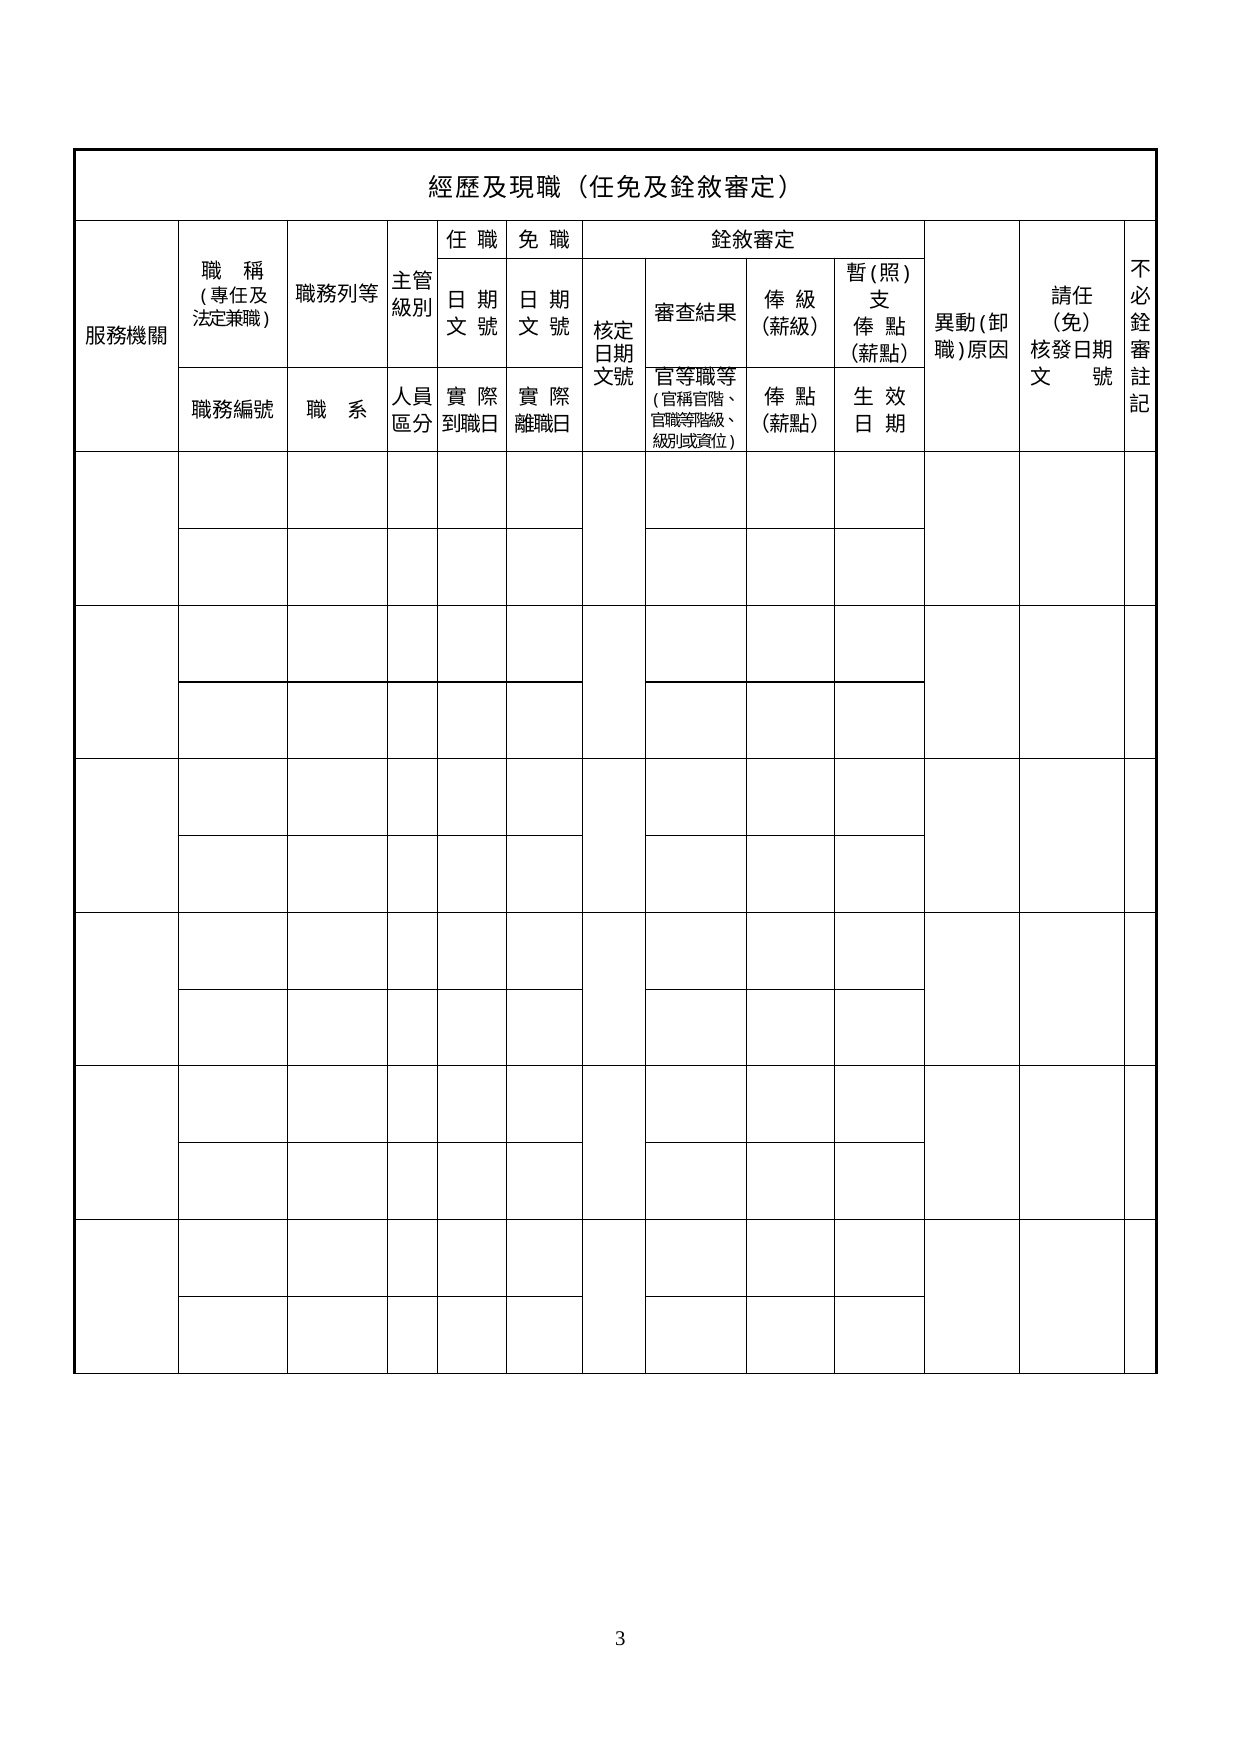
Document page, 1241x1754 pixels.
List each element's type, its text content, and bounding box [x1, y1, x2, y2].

table_cell [76, 606, 178, 758]
table_cell [76, 1066, 178, 1219]
table_cell [835, 683, 924, 758]
table_cell 服務機關 [76, 221, 178, 451]
table_cell [179, 1220, 287, 1296]
table_cell 銓敘審定 [583, 221, 924, 257]
table_cell [747, 606, 834, 681]
table_cell [179, 990, 287, 1065]
table_cell [288, 1220, 387, 1296]
table_cell [646, 1066, 746, 1142]
table_cell [179, 529, 287, 605]
table_cell [925, 913, 1019, 1065]
table_cell [179, 836, 287, 912]
table_cell [507, 606, 582, 681]
table_cell [288, 913, 387, 988]
table_cell [438, 836, 506, 912]
table_cell [835, 452, 924, 528]
table_cell [388, 1066, 437, 1142]
table_cell [288, 452, 387, 528]
table_cell [179, 1143, 287, 1219]
table_cell [583, 913, 645, 1065]
table_cell 人員 區分 [388, 368, 437, 451]
table_cell [288, 683, 387, 758]
table_cell 職務編號 [179, 368, 287, 451]
table_cell 暫(照)支 俸 點 （薪點） [835, 259, 924, 367]
table_cell [835, 529, 924, 605]
table_cell [1125, 1066, 1155, 1219]
table_cell [507, 683, 582, 758]
table_cell 日 期 文 號 [438, 259, 506, 367]
table_cell [583, 759, 645, 912]
table_cell [507, 529, 582, 605]
table_cell [835, 759, 924, 835]
table_cell [438, 759, 506, 835]
table_cell [76, 1220, 178, 1372]
table_cell [747, 452, 834, 528]
table_cell [1020, 913, 1124, 1065]
table_cell 核定日期文號 [583, 259, 645, 451]
table_cell [747, 759, 834, 835]
table_cell [438, 452, 506, 528]
table_cell [646, 990, 746, 1065]
table_cell [747, 836, 834, 912]
table_cell [747, 1066, 834, 1142]
table_cell 實 際 到職日 [438, 368, 506, 451]
table_cell [388, 529, 437, 605]
table_cell [835, 606, 924, 681]
table_cell [507, 836, 582, 912]
table_cell [438, 683, 506, 758]
table_cell [835, 1220, 924, 1296]
table_cell [507, 452, 582, 528]
table_cell [179, 1066, 287, 1142]
table_cell [835, 836, 924, 912]
table_cell [747, 1297, 834, 1372]
table_cell [583, 1066, 645, 1219]
table_cell [179, 683, 287, 758]
table_cell [388, 836, 437, 912]
table_cell [438, 1066, 506, 1142]
table_cell [438, 990, 506, 1065]
table_header 經歷及現職（任免及銓敘審定） [76, 151, 1155, 219]
table_cell [1020, 1220, 1124, 1372]
table_cell [388, 606, 437, 681]
table_cell [179, 913, 287, 988]
table_cell [747, 1143, 834, 1219]
table_cell [1125, 913, 1155, 1065]
table_cell 俸 級 （薪級） [747, 259, 834, 367]
table_cell [388, 1143, 437, 1219]
table_cell [835, 990, 924, 1065]
table_cell [507, 1143, 582, 1219]
table_cell 職 系 [288, 368, 387, 451]
table_cell [507, 990, 582, 1065]
table_cell [388, 1220, 437, 1296]
table_cell [835, 1143, 924, 1219]
table_cell [438, 606, 506, 681]
table_cell 請任（免） 核發日期文 號 [1020, 221, 1124, 451]
table_cell [646, 606, 746, 681]
table_cell [583, 1220, 645, 1372]
table_cell [507, 759, 582, 835]
table_cell [179, 1297, 287, 1372]
table_cell [1020, 452, 1124, 605]
table_cell [1020, 606, 1124, 758]
table_cell [179, 606, 287, 681]
table_cell [646, 1220, 746, 1296]
table_cell [438, 1220, 506, 1296]
table_cell [747, 683, 834, 758]
table_cell [507, 1066, 582, 1142]
table_cell [747, 1220, 834, 1296]
table_cell 不必銓審註記 [1125, 221, 1155, 451]
table_cell [747, 529, 834, 605]
table_cell 官等職等(官稱官階、 官職等階級、 級別或資位) [646, 368, 746, 451]
table_cell [388, 759, 437, 835]
table_cell [288, 1297, 387, 1372]
table_cell [1020, 759, 1124, 912]
table_cell 異動(卸職)原因 [925, 221, 1019, 451]
table_cell [288, 1143, 387, 1219]
table_cell [835, 1066, 924, 1142]
table_cell [1125, 1220, 1155, 1372]
table_cell [507, 1220, 582, 1296]
table_cell 俸 點 （薪點） [747, 368, 834, 451]
table_cell [388, 913, 437, 988]
table_cell 任 職 [438, 221, 506, 257]
table_cell [438, 1143, 506, 1219]
table_cell [646, 452, 746, 528]
table_cell [925, 1066, 1019, 1219]
table_cell [925, 452, 1019, 605]
table_cell [288, 606, 387, 681]
table_cell [388, 452, 437, 528]
table_cell [76, 913, 178, 1065]
table_cell [925, 759, 1019, 912]
table_cell 免 職 [507, 221, 582, 257]
table_cell [76, 759, 178, 912]
table_cell [76, 452, 178, 605]
table_cell [507, 913, 582, 988]
table_cell [747, 913, 834, 988]
table_cell [747, 990, 834, 1065]
table_cell 實 際 離職日 [507, 368, 582, 451]
table_cell [507, 1297, 582, 1372]
table_cell [646, 1143, 746, 1219]
table_cell [179, 759, 287, 835]
table_cell [646, 759, 746, 835]
table_cell 職 稱 (專任及 法定兼職) [179, 221, 287, 367]
table_cell [388, 990, 437, 1065]
table_cell [388, 1297, 437, 1372]
table_cell [438, 529, 506, 605]
table_cell [288, 759, 387, 835]
table_cell 職務列等 [288, 221, 387, 367]
table_cell 生 效 日 期 [835, 368, 924, 451]
table_cell [1020, 1066, 1124, 1219]
table_cell [438, 1297, 506, 1372]
table_cell [438, 913, 506, 988]
table_cell 日 期 文 號 [507, 259, 582, 367]
table_cell [1125, 759, 1155, 912]
table_cell [288, 1066, 387, 1142]
table_cell [646, 1297, 746, 1372]
table_cell [835, 1297, 924, 1372]
table_cell [388, 683, 437, 758]
table_cell [925, 1220, 1019, 1372]
table_cell [288, 836, 387, 912]
table_cell [179, 452, 287, 528]
table_cell [646, 913, 746, 988]
table_cell [288, 529, 387, 605]
table_cell [646, 529, 746, 605]
table_cell [835, 913, 924, 988]
table_cell [288, 990, 387, 1065]
table_cell 審查結果 [646, 259, 746, 367]
table_cell [583, 452, 645, 605]
table_cell [646, 683, 746, 758]
table_cell 主管 級別 [388, 221, 437, 367]
table_cell [646, 836, 746, 912]
table_cell [1125, 452, 1155, 605]
table_cell [1125, 606, 1155, 758]
table_cell [925, 606, 1019, 758]
table_cell [583, 606, 645, 758]
